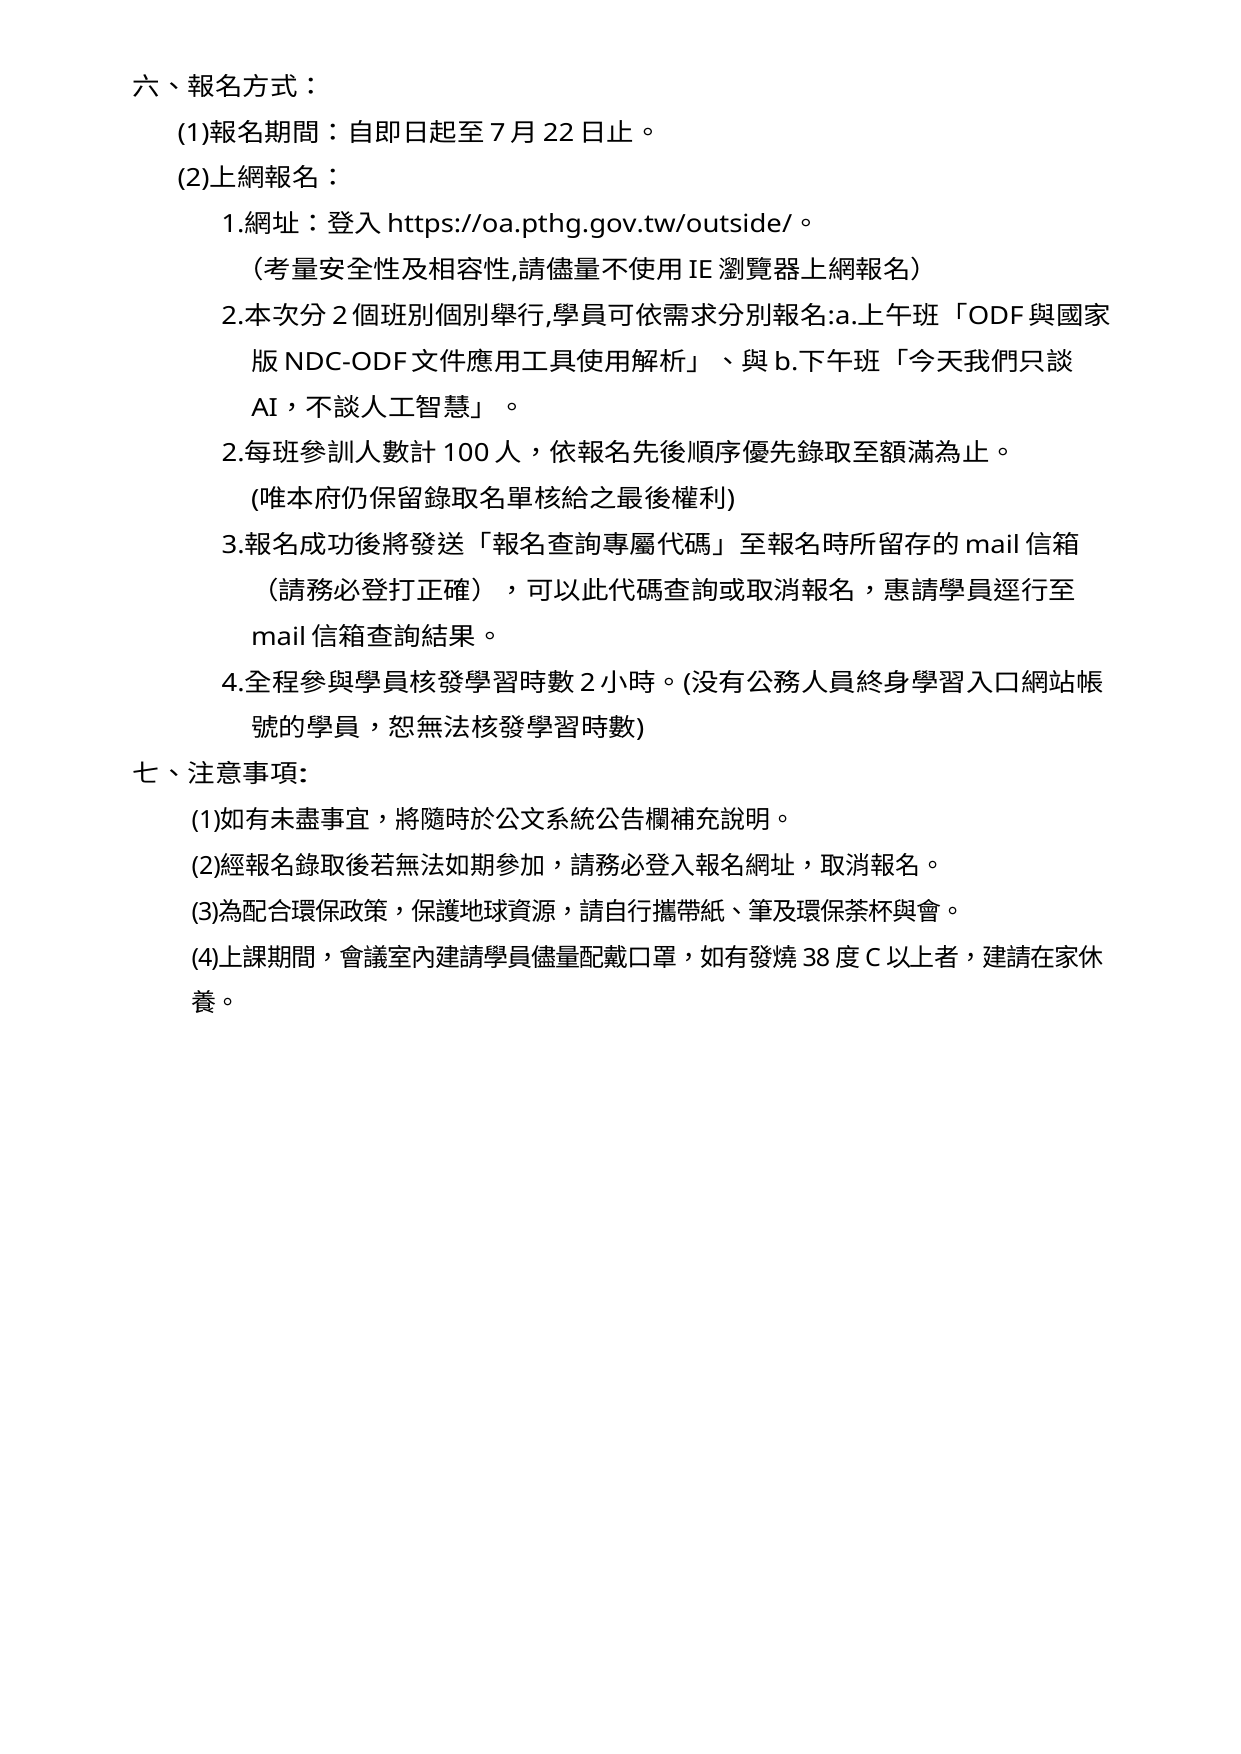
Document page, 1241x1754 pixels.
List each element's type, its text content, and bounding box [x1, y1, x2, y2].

text (1)如有未盡事宜，將隨時於公文系統公告欄補充說明。 [191, 792, 1107, 838]
text (2)上網報名： [177, 150, 1122, 196]
text (4)上課期間，會議室內建請學員儘量配戴口罩，如有發燒38度C以上者，建請在家休養。 [191, 929, 1107, 1021]
text (3)為配合環保政策，保護地球資源，請自行攜帶紙、筆及環保荼杯與會。 [191, 883, 1107, 929]
text 六、報名方式： [132, 58, 1122, 104]
text 4.全程參與學員核發學習時數2小時。(没有公務人員終身學習入口網站帳號的學員，恕無法核發學習時數) [221, 654, 1122, 746]
text (2)經報名錄取後若無法如期參加，請務必登入報名網址，取消報名。 [191, 838, 1107, 883]
text 2.本次分2個班別個別舉行,學員可依需求分別報名:a.上午班「ODF與國家版NDC-ODF文件應用工具使用解析」、與b.下午班「今天我們只談AI，不談人工智慧」。 [221, 288, 1122, 425]
text 1.網址：登入https://oa.pthg.gov.tw/outside/。 （考量安全性及相容性,請儘量不使用IE瀏覽器上網報名） [221, 196, 1122, 288]
text (1)報名期間：自即日起至7月22日止。 [177, 104, 1122, 150]
text 3.報名成功後將發送「報名查詢專屬代碼」至報名時所留存的mail信箱（請務必登打正確），可以此代碼查詢或取消報名，惠請學員逕行至mail信箱查詢結果。 [221, 517, 1122, 654]
text 2.每班參訓人數計100人，依報名先後順序優先錄取至額滿為止。 (唯本府仍保留錄取名單核給之最後權利) [221, 425, 1122, 517]
text 七、注意事項: [132, 746, 1122, 792]
